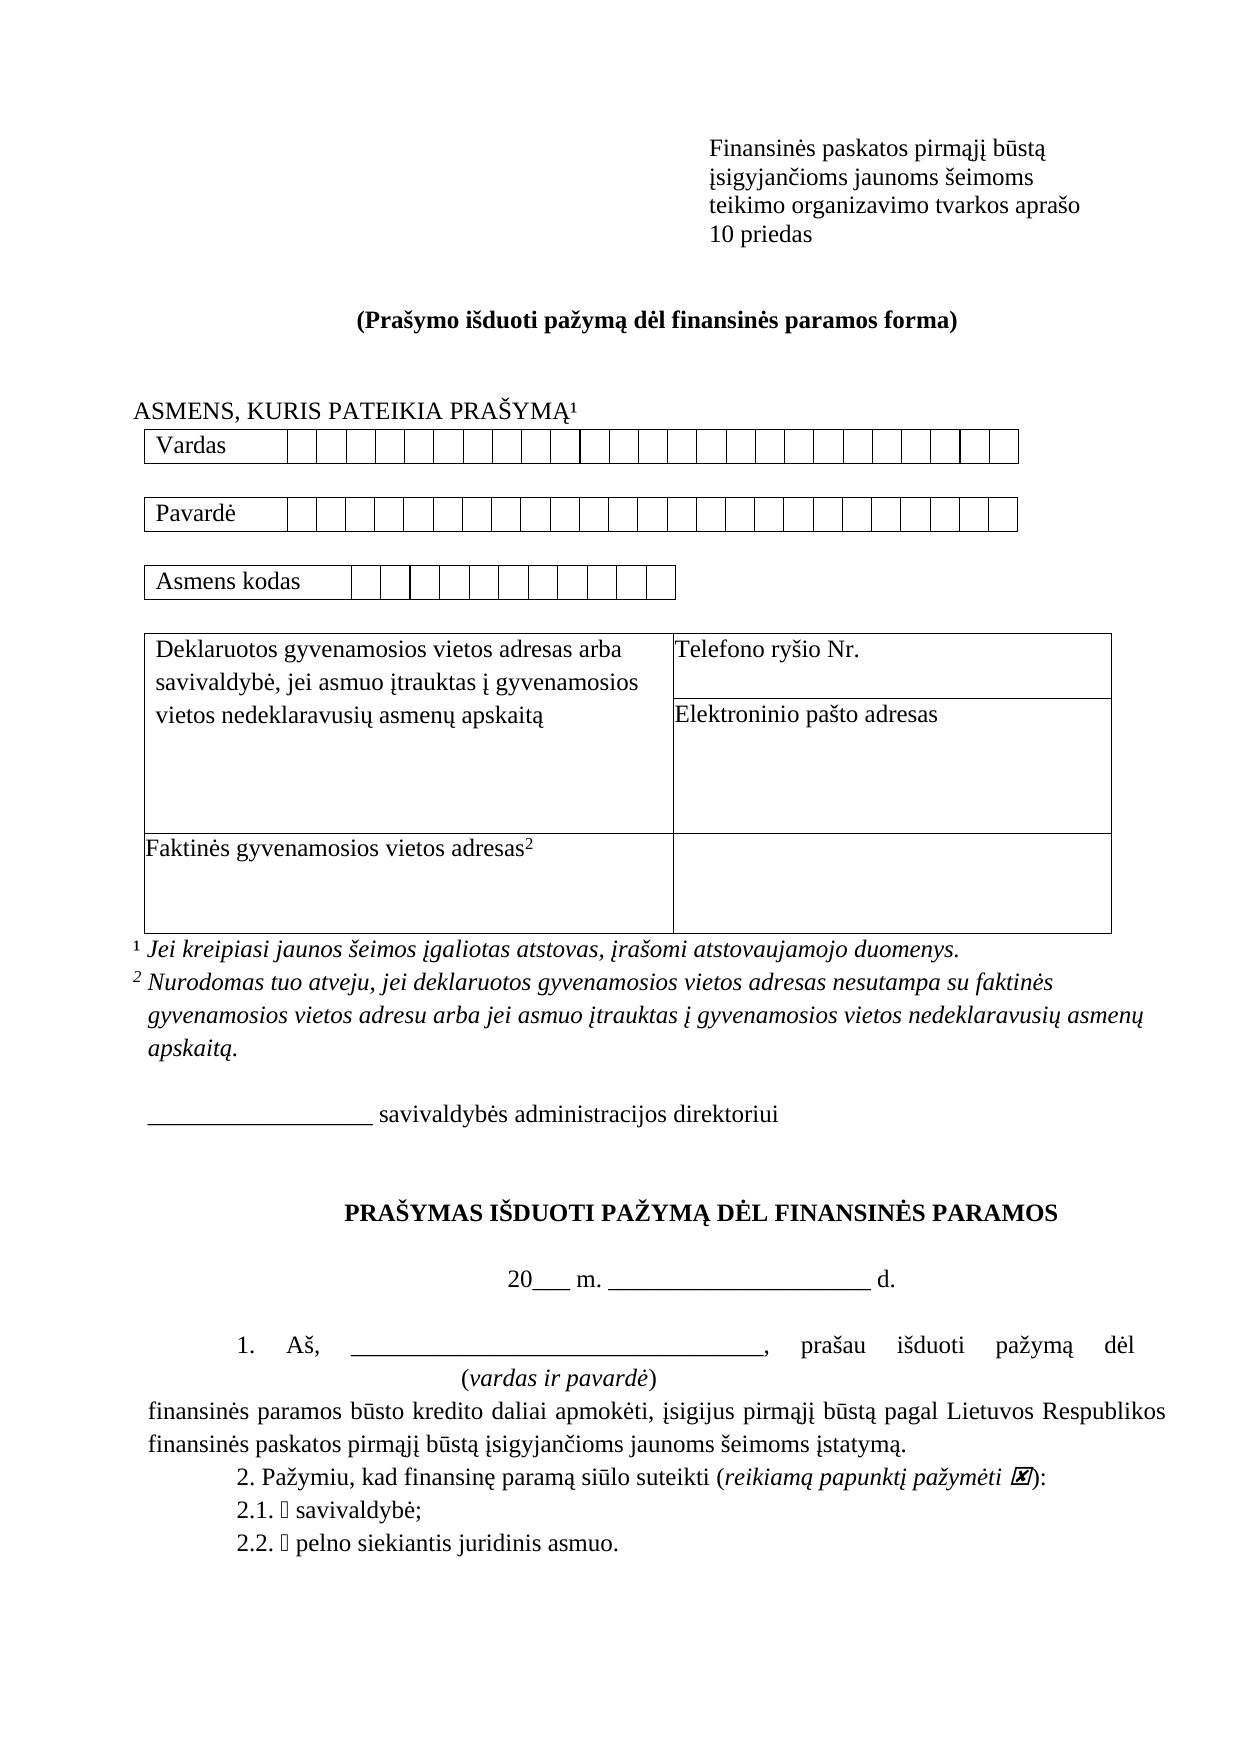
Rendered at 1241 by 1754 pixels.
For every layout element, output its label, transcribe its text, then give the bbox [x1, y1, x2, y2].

table_header [727, 430, 755, 463]
table_header [668, 498, 696, 531]
table_header Vardas [145, 430, 287, 463]
text ¹ Jei kreipiasi jaunos šeimos įgaliotas atstovas, įrašomi atstovaujamojo duomenys. [133, 934, 1167, 962]
table_header [647, 566, 675, 599]
table_header [755, 498, 783, 531]
table_cell Faktinės gyvenamosios vietos adresas2 [145, 834, 673, 933]
table_header [844, 430, 872, 463]
text 2.2.  pelno siekiantis juridinis asmuo. [148, 1528, 1167, 1557]
table_header [902, 430, 930, 463]
table_header [697, 498, 725, 531]
text teikimo organizavimo tvarkos aprašo [709, 190, 1167, 219]
table_header [843, 498, 871, 531]
text Finansinės paskatos pirmąjį būstą [148, 133, 1167, 162]
table_header [639, 430, 667, 463]
table_header Telefono ryšio Nr. [674, 634, 1111, 698]
table_header [375, 498, 403, 531]
table_cell [674, 834, 1111, 933]
table_header [405, 430, 433, 463]
table_header [551, 498, 579, 531]
table_header [872, 498, 900, 531]
text PRAŠYMAS IŠDUOTI PAŽYMĄ DĖL FINANSINĖS PARAMOS [148, 1198, 1167, 1227]
table_header [381, 566, 409, 599]
table_header [668, 430, 696, 463]
table_header [617, 566, 646, 599]
table_header [522, 430, 550, 463]
text 20___ m. _____________________ d. [148, 1264, 1167, 1293]
table_header Deklaruotos gyvenamosios vietos adresas arba savivaldybė, jei asmuo įtrauktas į gyvenamosios vietos nedeklaravusių asmenų apskaitą [145, 634, 673, 832]
table_header [288, 430, 316, 463]
table_header [784, 498, 813, 531]
text __________________ savivaldybės administracijos direktoriui [148, 1099, 1167, 1127]
table_header [529, 566, 557, 599]
table_header [756, 430, 784, 463]
table_header [961, 430, 989, 463]
table_header [676, 565, 1115, 599]
table_header [990, 430, 1018, 463]
table_header [814, 430, 843, 463]
table_header [989, 498, 1017, 531]
table_header [785, 430, 813, 463]
table_header [404, 498, 433, 531]
text 2.1.  savivaldybė; [148, 1495, 1167, 1524]
table_header [470, 566, 498, 599]
table_header Asmens kodas [145, 566, 351, 599]
table_header [697, 430, 726, 463]
table_header [873, 430, 901, 463]
text 2 Nurodomas tuo atveju, jei deklaruotos gyvenamosios vietos adresas nesutampa su faktinės gyvenamosios vietos adresu arba jei asmuo įtrauktas į gyvenamosios vietos nedeklaravusių asmenų apskaitą. [133, 967, 1167, 1061]
table_header [931, 430, 959, 463]
table_header [411, 566, 439, 599]
table_header [317, 498, 345, 531]
table_header [434, 498, 462, 531]
table_header [317, 430, 346, 463]
table_header [931, 498, 959, 531]
text 10 priedas [650, 219, 1167, 248]
text 2. Pažymiu, kad finansinę paramą siūlo suteikti (reikiamą papunktį pažymėti ): [148, 1462, 1167, 1491]
table_header [464, 430, 492, 463]
table_header [726, 498, 754, 531]
table_header [901, 498, 930, 531]
table_header [551, 430, 579, 463]
table_header [580, 498, 608, 531]
table_header [814, 498, 842, 531]
table_header [960, 498, 988, 531]
table_header [499, 566, 528, 599]
table_header [347, 430, 375, 463]
table_header [521, 498, 550, 531]
text 1. Aš, _________________________________, prašau išduoti pažymą dėl (vardas ir pavardė) [236, 1330, 1167, 1392]
text ASMENS, KURIS PATEIKIA PRAŠYMĄ¹ [133, 396, 1167, 425]
table_header [376, 430, 404, 463]
text (Prašymo išduoti pažymą dėl finansinės paramos forma) [148, 305, 1167, 334]
table_header [492, 498, 520, 531]
table_header [440, 566, 469, 599]
table_header [610, 430, 638, 463]
table_header Pavardė [145, 498, 287, 531]
table_header [493, 430, 521, 463]
table_header [352, 566, 380, 599]
table_header [346, 498, 374, 531]
table_header [434, 430, 463, 463]
table_header [288, 498, 316, 531]
table_header [609, 498, 637, 531]
table_header [638, 498, 667, 531]
table_header [558, 566, 587, 599]
text finansinės paramos būsto kredito daliai apmokėti, įsigijus pirmąjį būstą pagal Lietuvos Respublikos finansinės paskatos pirmąjį būstą įsigyjančioms jaunoms šeimoms įstatymą. [148, 1396, 1167, 1458]
table_header [463, 498, 491, 531]
table_cell Elektroninio pašto adresas [674, 699, 1111, 832]
table_header [588, 566, 616, 599]
table_header [581, 430, 609, 463]
text įsigyjančioms jaunoms šeimoms [709, 162, 1167, 190]
